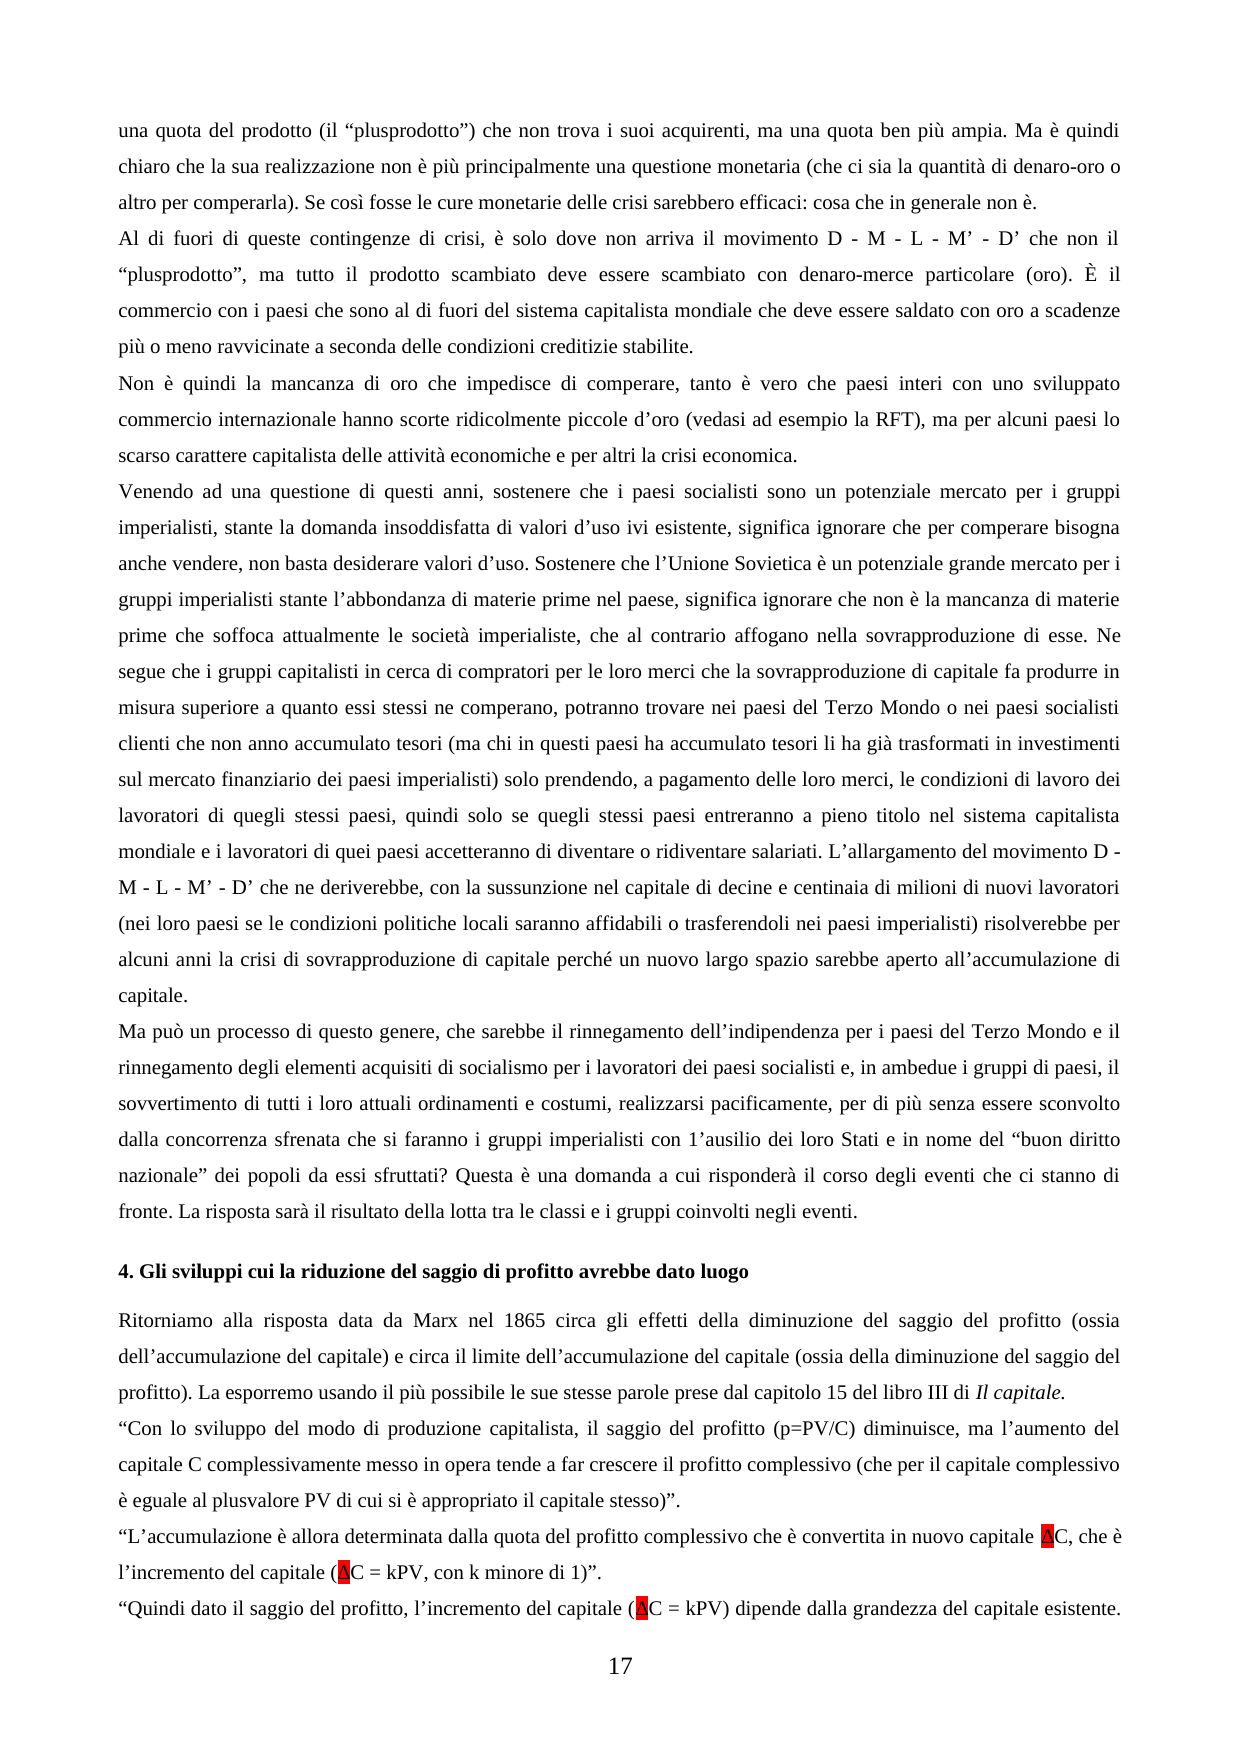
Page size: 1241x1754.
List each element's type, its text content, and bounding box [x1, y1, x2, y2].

text “Con lo sviluppo del modo di produzione capitalista, il saggio del profitto (p=PV/C) diminuisce, ma l’aumento del capitale C complessivamente messo in opera tende a far crescere il profitto complessivo (che per il capitale complessivo è eguale al plusvalore PV di cui si è appropriato il capitale stesso)”. [118, 1416, 1122, 1512]
text Ma può un processo di questo genere, che sarebbe il rinnegamento dell’indipendenza per i paesi del Terzo Mondo e il rinnegamento degli elementi acquisiti di socialismo per i lavoratori dei paesi socialisti e, in ambedue i gruppi di paesi, il sovvertimento di tutti i loro attuali ordinamenti e costumi, realizzarsi pacificamente, per di più senza essere sconvolto dalla concorrenza sfrenata che si faranno i gruppi imperialisti con 1’ausilio dei loro Stati e in nome del “buon diritto nazionale” dei popoli da essi sfruttati? Questa è una domanda a cui risponderà il corso degli eventi che ci stanno di fronte. La risposta sarà il risultato della lotta tra le classi e i gruppi coinvolti negli eventi. [118, 1019, 1122, 1223]
text Ritorniamo alla risposta data da Marx nel 1865 circa gli effetti della diminuzione del saggio del profitto (ossia dell’accumulazione del capitale) e circa il limite dell’accumulazione del capitale (ossia della diminuzione del saggio del profitto). La esporremo usando il più possibile le sue stesse parole prese dal capitolo 15 del libro III di Il capitale. [118, 1308, 1122, 1404]
text una quota del prodotto (il “plusprodotto”) che non trova i suoi acquirenti, ma una quota ben più ampia. Ma è quindi chiaro che la sua realizzazione non è più principalmente una questione monetaria (che ci sia la quantità di denaro-oro o altro per comperarla). Se così fosse le cure monetarie delle crisi sarebbero efficaci: cosa che in generale non è. [118, 118, 1122, 214]
text Non è quindi la mancanza di oro che impedisce di comperare, tanto è vero che paesi interi con uno sviluppato commercio internazionale hanno scorte ridicolmente piccole d’oro (vedasi ad esempio la RFT), ma per alcuni paesi lo scarso carattere capitalista delle attività economiche e per altri la crisi economica. [118, 370, 1122, 467]
text Venendo ad una questione di questi anni, sostenere che i paesi socialisti sono un potenziale mercato per i gruppi imperialisti, stante la domanda insoddisfatta di valori d’uso ivi esistente, significa ignorare che per comperare bisogna anche vendere, non basta desiderare valori d’uso. Sostenere che l’Unione Sovietica è un potenziale grande mercato per i gruppi imperialisti stante l’abbondanza di materie prime nel paese, significa ignorare che non è la mancanza di materie prime che soffoca attualmente le società imperialiste, che al contrario affogano nella sovrapproduzione di esse. Ne segue che i gruppi capitalisti in cerca di compratori per le loro merci che la sovrapproduzione di capitale fa produrre in misura superiore a quanto essi stessi ne comperano, potranno trovare nei paesi del Terzo Mondo o nei paesi socialisti clienti che non anno accumulato tesori (ma chi in questi paesi ha accumulato tesori li ha già trasformati in investimenti sul mercato finanziario dei paesi imperialisti) solo prendendo, a pagamento delle loro merci, le condizioni di lavoro dei lavoratori di quegli stessi paesi, quindi solo se quegli stessi paesi entreranno a pieno titolo nel sistema capitalista mondiale e i lavoratori di quei paesi accetteranno di diventare o ridiventare salariati. L’allargamento del movimento D - M - L - M’ - D’ che ne deriverebbe, con la sussunzione nel capitale di decine e centinaia di milioni di nuovi lavoratori (nei loro paesi se le condizioni politiche locali saranno affidabili o trasferendoli nei paesi imperialisti) risolverebbe per alcuni anni la crisi di sovrapproduzione di capitale perché un nuovo largo spazio sarebbe aperto all’accumulazione di capitale. [118, 478, 1122, 1007]
text “L’accumulazione è allora determinata dalla quota del profitto complessivo che è convertita in nuovo capitale ∆C, che è l’incremento del capitale (∆C = kPV, con k minore di 1)”. [118, 1524, 1122, 1584]
text Al di fuori di queste contingenze di crisi, è solo dove non arriva il movimento D - M - L - M’ - D’ che non il “plusprodotto”, ma tutto il prodotto scambiato deve essere scambiato con denaro-merce particolare (oro). È il commercio con i paesi che sono al di fuori del sistema capitalista mondiale che deve essere saldato con oro a scadenze più o meno ravvicinate a seconda delle condizioni creditizie stabilite. [118, 226, 1122, 358]
text 4. Gli sviluppi cui la riduzione del saggio di profitto avrebbe dato luogo [118, 1259, 1122, 1283]
text “Quindi dato il saggio del profitto, l’incremento del capitale (∆C = kPV) dipende dalla grandezza del capitale esistente. [118, 1596, 1122, 1620]
